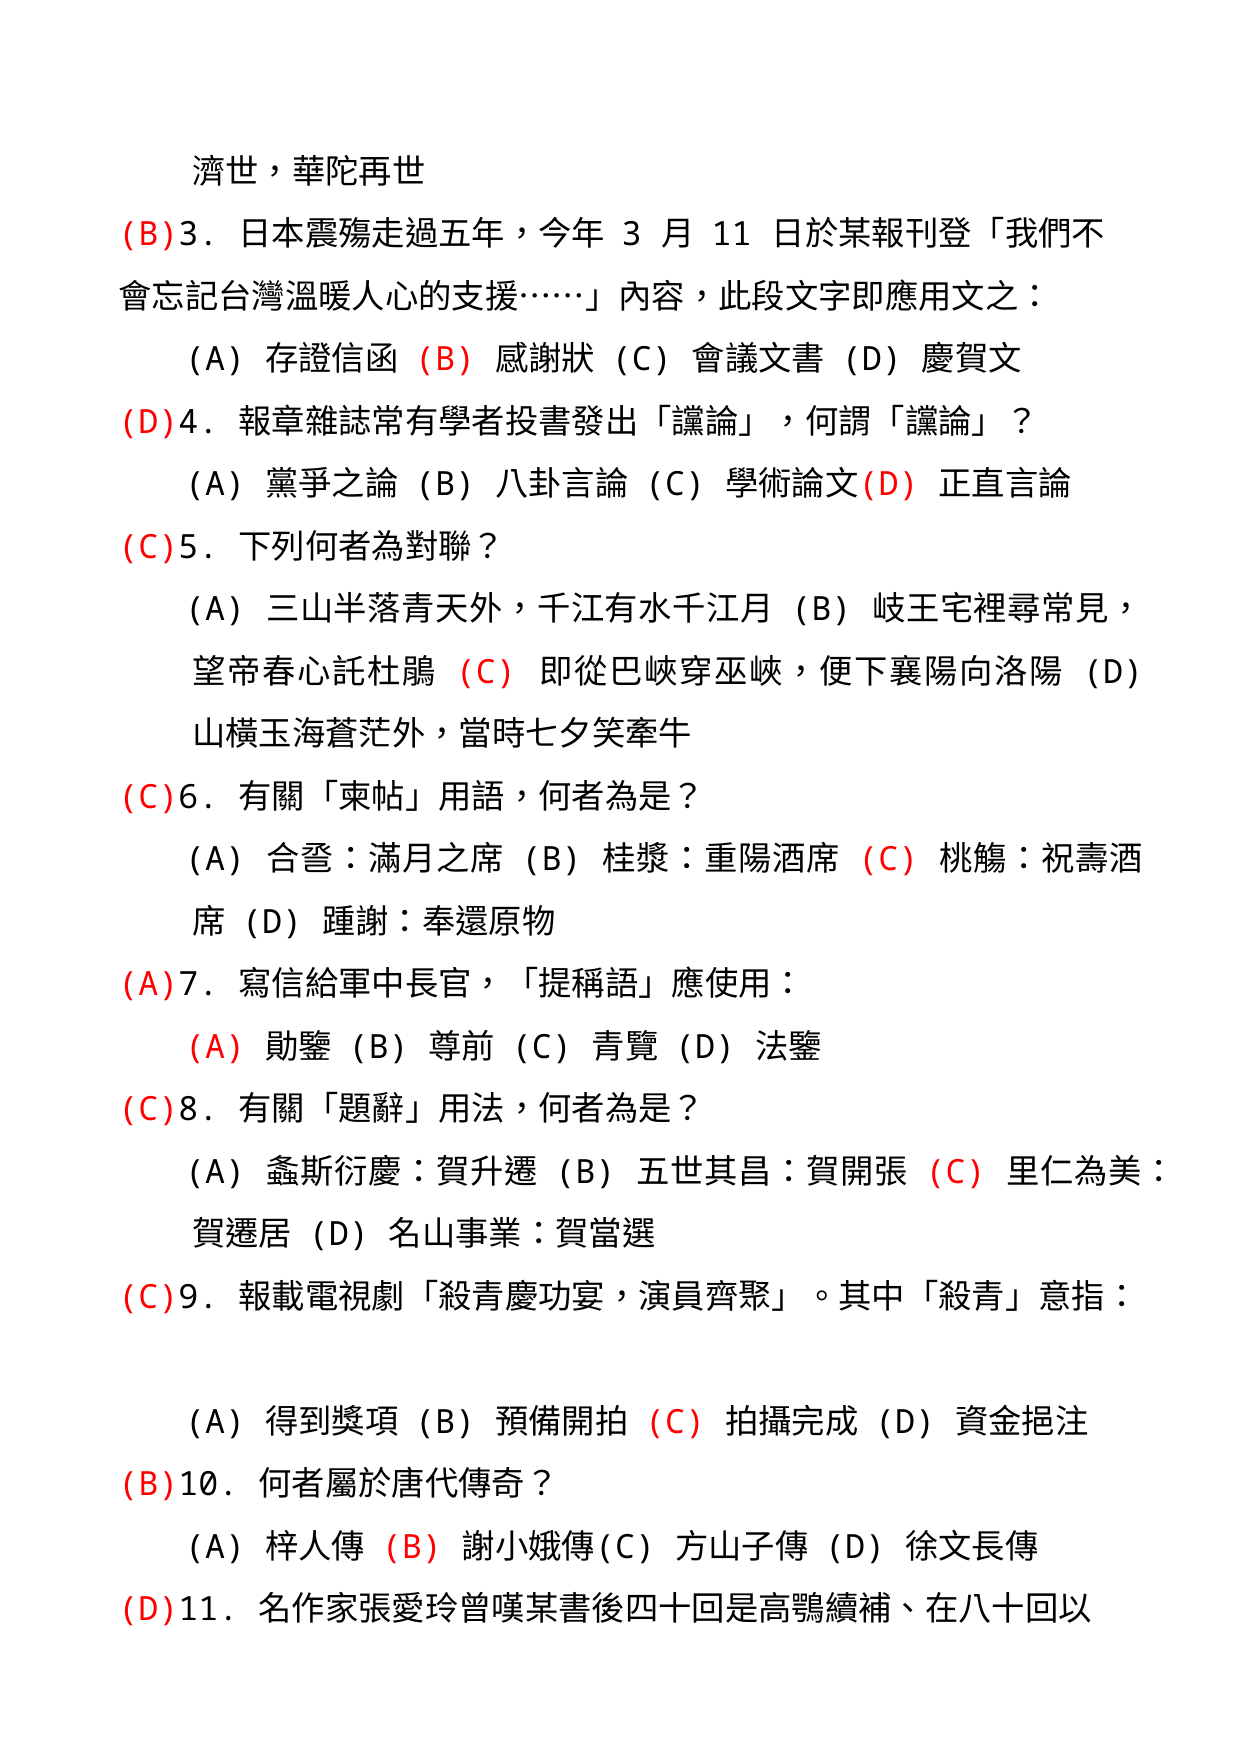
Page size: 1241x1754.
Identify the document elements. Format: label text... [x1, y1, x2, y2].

text (D)11. 名作家張愛玲曾嘆某書後四十回是高鶚續補、在八十回以 [118, 1564, 1122, 1627]
text (C)9. 報載電視劇「殺青慶功宴，演員齊聚」。其中「殺青」意指： [118, 1252, 1122, 1377]
text (B)3. 日本震殤走過五年，今年 3 月 11 日於某報刊登「我們不會忘記台灣溫暖人心的支援……」內容，此段文字即應用文之： [118, 189, 1122, 314]
text (A) 存證信函 (B) 感謝狀 (C) 會議文書 (D) 慶賀文 [185, 314, 1143, 377]
text (D)4. 報章雜誌常有學者投書發出「讜論」，何謂「讜論」？ [118, 377, 1122, 439]
text (A) 三山半落青天外，千江有水千江月 (B) 岐王宅裡尋常見，望帝春心託杜鵑 (C) 即從巴峽穿巫峽，便下襄陽向洛陽 (D) 山橫玉海蒼茫外，當時七夕笑牽牛 [185, 564, 1143, 752]
text (A) 合巹：滿月之席 (B) 桂漿：重陽酒席 (C) 桃觴：祝壽酒席 (D) 踵謝：奉還原物 [185, 814, 1143, 939]
text 濟世，華陀再世 [185, 127, 1143, 189]
text (A) 得到獎項 (B) 預備開拍 (C) 拍攝完成 (D) 資金挹注 [185, 1377, 1143, 1439]
text (A)7. 寫信給軍中長官，「提稱語」應使用： [118, 939, 1122, 1002]
text (A) 梓人傳 (B) 謝小娥傳(C) 方山子傳 (D) 徐文長傳 [185, 1502, 1143, 1564]
text (C)6. 有關「柬帖」用語，何者為是？ [118, 752, 1122, 814]
text (A) 勛鑒 (B) 尊前 (C) 青覽 (D) 法鑒 [185, 1002, 1143, 1064]
text (B)10. 何者屬於唐代傳奇？ [118, 1439, 1122, 1502]
text (C)8. 有關「題辭」用法，何者為是？ [118, 1064, 1122, 1127]
text (C)5. 下列何者為對聯？ [118, 502, 1122, 564]
text (A) 黨爭之論 (B) 八卦言論 (C) 學術論文(D) 正直言論 [185, 439, 1143, 502]
text (A) 螽斯衍慶：賀升遷 (B) 五世其昌：賀開張 (C) 里仁為美：賀遷居 (D) 名山事業：賀當選 [185, 1127, 1143, 1252]
